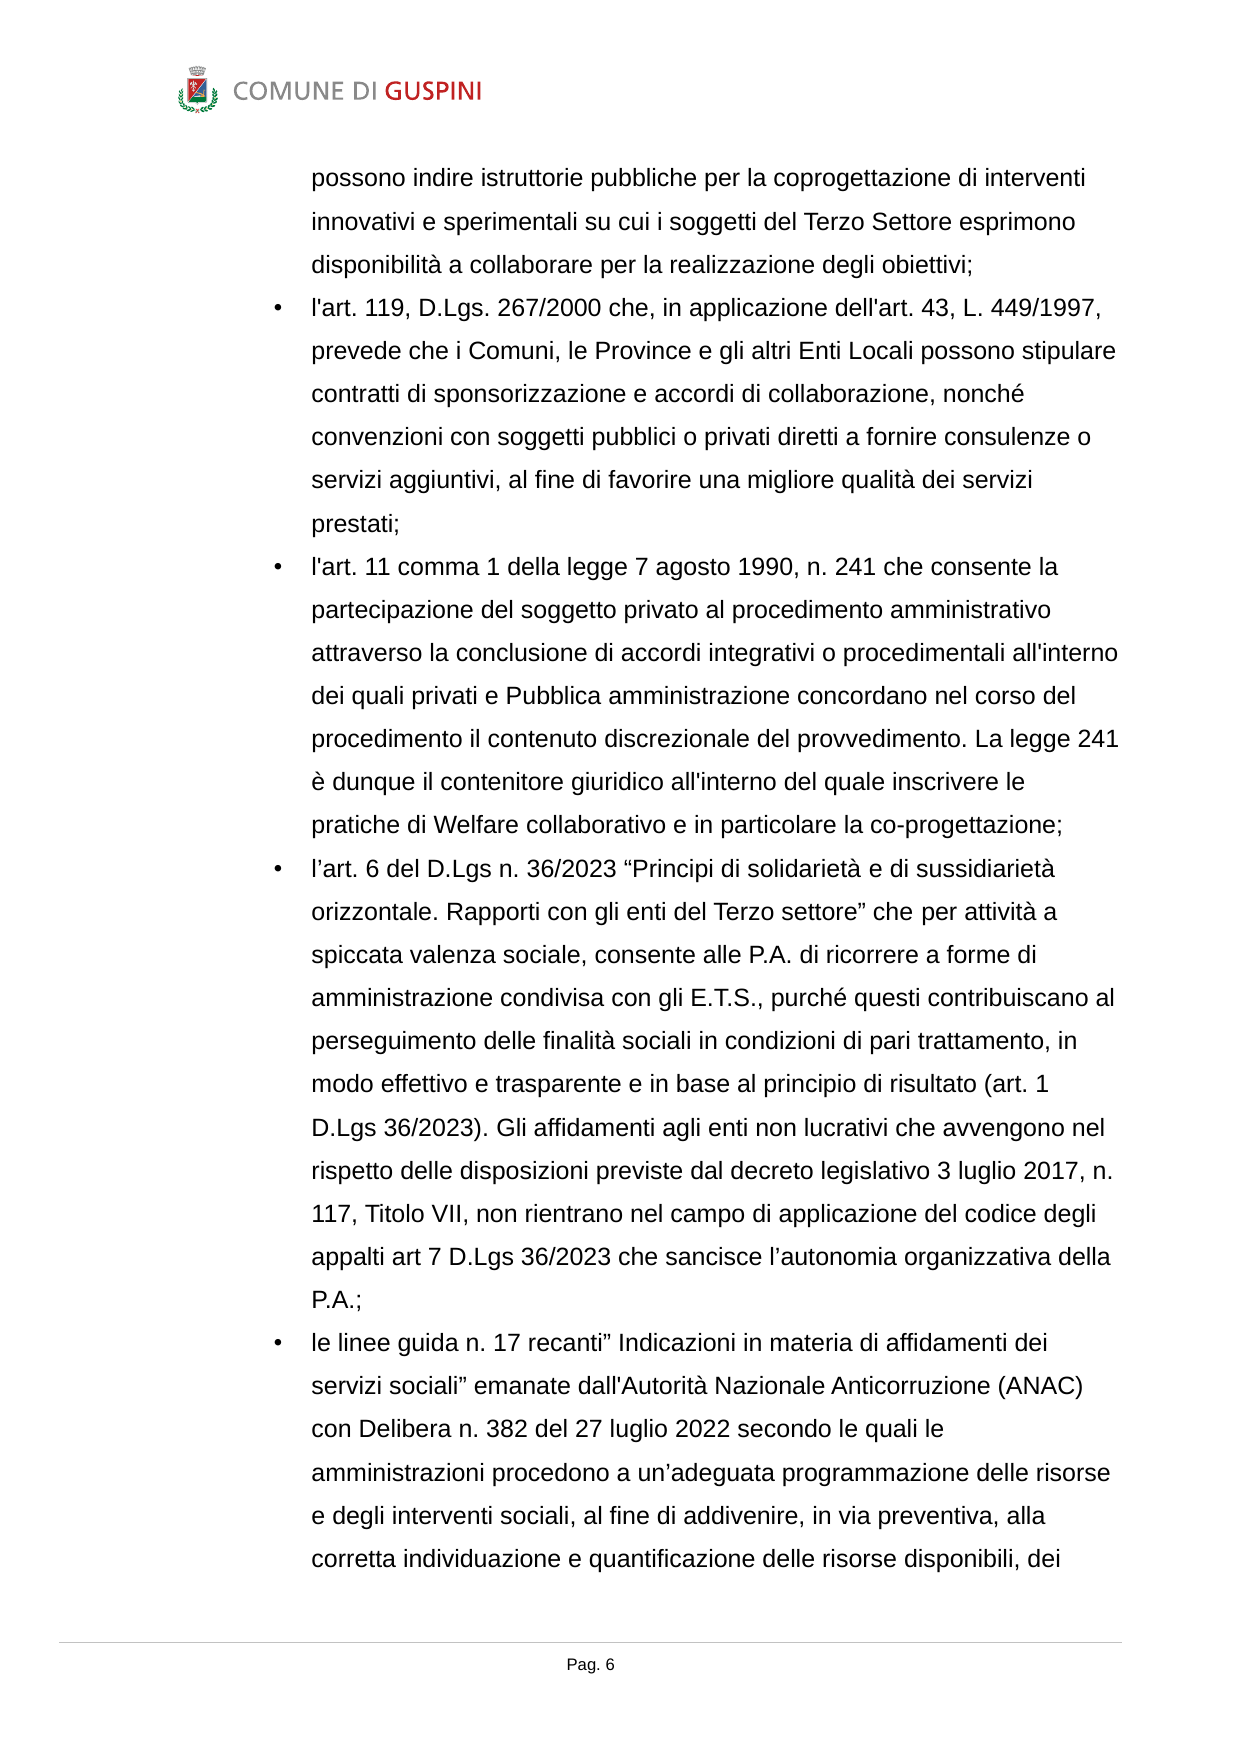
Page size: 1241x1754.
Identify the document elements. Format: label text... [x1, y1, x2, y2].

list l'art. 119, D.Lgs. 267/2000 che, in applicazione dell'art. 43, L. 449/1997, prevede che i Comuni, le Province e gli altri Enti Locali possono stipulare contratti di sponsorizzazione e accordi di collaborazione, nonché convenzioni con soggetti pubblici o privati diretti a fornire consulenze o servizi aggiuntivi, al fine di favorire una migliore qualità dei servizi prestati; [274, 293, 1122, 537]
list le linee guida n. 17 recanti” Indicazioni in materia di affidamenti dei servizi sociali” emanate dall'Autorità Nazionale Anticorruzione (ANAC) con Delibera n. 382 del 27 luglio 2022 secondo le quali le amministrazioni procedono a un’adeguata programmazione delle risorse e degli interventi sociali, al fine di addivenire, in via preventiva, alla corretta individuazione e quantificazione delle risorse disponibili, dei [274, 1328, 1122, 1573]
list possono indire istruttorie pubbliche per la coprogettazione di interventi innovativi e sperimentali su cui i soggetti del Terzo Settore esprimono disponibilità a collaborare per la realizzazione degli obiettivi; [274, 163, 1122, 278]
list l’art. 6 del D.Lgs n. 36/2023 “Principi di solidarietà e di sussidiarietà orizzontale. Rapporti con gli enti del Terzo settore” che per attività a spiccata valenza sociale, consente alle P.A. di ricorrere a forme di amministrazione condivisa con gli E.T.S., purché questi contribuiscano al perseguimento delle finalità sociali in condizioni di pari trattamento, in modo effettivo e trasparente e in base al principio di risultato (art. 1 D.Lgs 36/2023). Gli affidamenti agli enti non lucrativi che avvengono nel rispetto delle disposizioni previste dal decreto legislativo 3 luglio 2017, n. 117, Titolo VII, non rientrano nel campo di applicazione del codice degli appalti art 7 D.Lgs 36/2023 che sancisce l’autonomia organizzativa della P.A.; [274, 854, 1122, 1314]
list l'art. 11 comma 1 della legge 7 agosto 1990, n. 241 che consente la partecipazione del soggetto privato al procedimento amministrativo attraverso la conclusione di accordi integrativi o procedimentali all'interno dei quali privati e Pubblica amministrazione concordano nel corso del procedimento il contenuto discrezionale del provvedimento. La legge 241 è dunque il contenitore giuridico all'interno del quale inscrivere le pratiche di Welfare collaborativo e in particolare la co-progettazione; [274, 552, 1122, 839]
